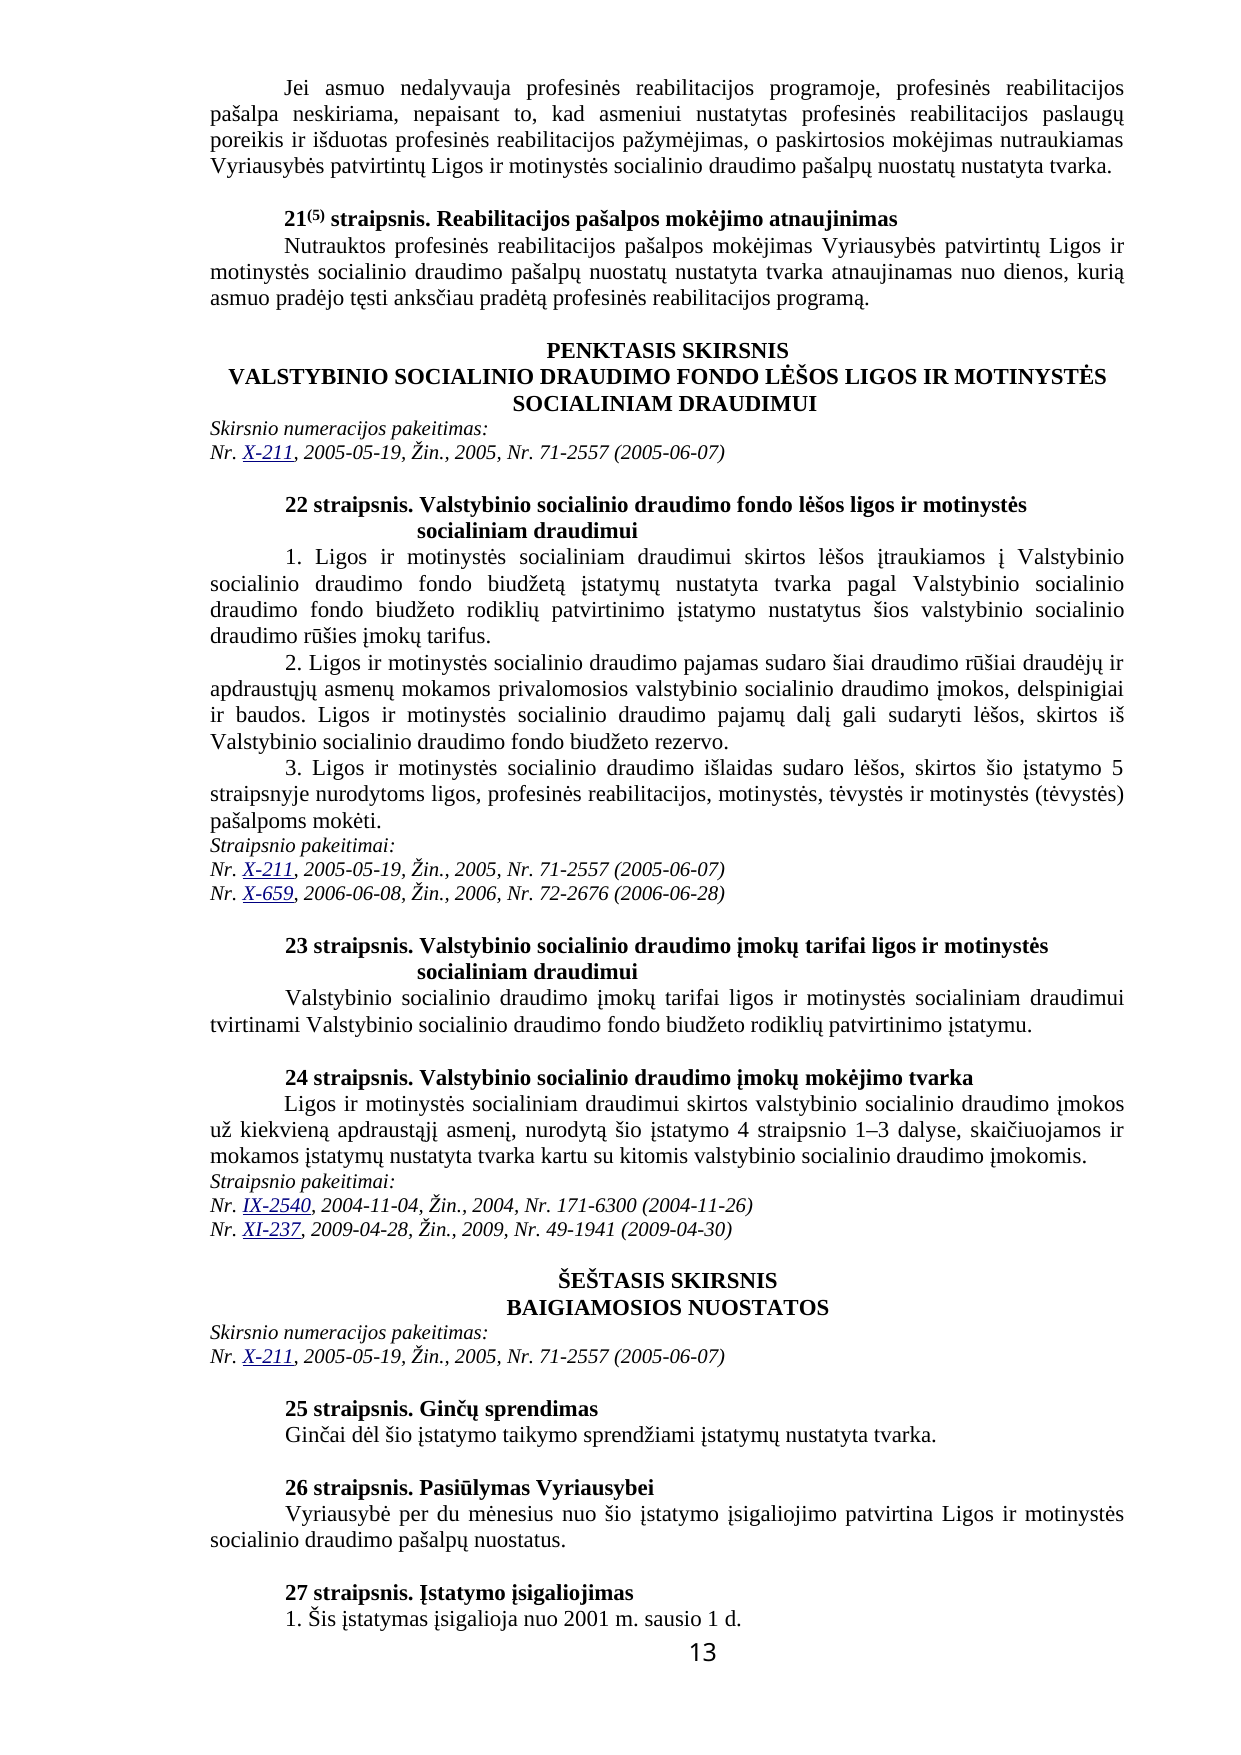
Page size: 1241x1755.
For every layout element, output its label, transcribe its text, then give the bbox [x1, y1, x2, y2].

text Nr. IX-2540, 2004-11-04, Žin., 2004, Nr. 171-6300 (2004-11-26) [210, 1193, 1126, 1217]
subtitle PENKTASIS SKIRSNIS [210, 337, 1126, 363]
text Nutrauktos profesinės reabilitacijos pašalpos mokėjimas Vyriausybės patvirtintų Ligos ir motinystės socialinio draudimo pašalpų nuostatų nustatyta tvarka atnaujinamas nuo dienos, kurią asmuo pradėjo tęsti anksčiau pradėtą profesinės reabilitacijos programą. [210, 232, 1126, 311]
text 26 straipsnis. Pasiūlymas Vyriausybei [210, 1474, 1126, 1500]
text socialiniam draudimui [417, 517, 1126, 543]
text Jei asmuo nedalyvauja profesinės reabilitacijos programoje, profesinės reabilitacijos pašalpa neskiriama, nepaisant to, kad asmeniui nustatytas profesinės reabilitacijos paslaugų poreikis ir išduotas profesinės reabilitacijos pažymėjimas, o paskirtosios mokėjimas nutraukiamas Vyriausybės patvirtintų Ligos ir motinystės socialinio draudimo pašalpų nuostatų nustatyta tvarka. [210, 73, 1126, 179]
text 1. Šis įstatymas įsigalioja nuo 2001 m. sausio 1 d. [210, 1606, 1126, 1632]
text Ligos ir motinystės socialiniam draudimui skirtos valstybinio socialinio draudimo įmokos už kiekvieną apdraustąjį asmenį, nurodytą šio įstatymo 4 straipsnio 1–3 dalyse, skaičiuojamos ir mokamos įstatymų nustatyta tvarka kartu su kitomis valstybinio socialinio draudimo įmokomis. [210, 1090, 1126, 1169]
text Valstybinio socialinio draudimo įmokų tarifai ligos ir motinystės socialiniam draudimui tvirtinami Valstybinio socialinio draudimo fondo biudžeto rodiklių patvirtinimo įstatymu. [210, 984, 1126, 1037]
text Nr. X-211, 2005-05-19, Žin., 2005, Nr. 71-2557 (2005-06-07) [210, 1344, 1126, 1368]
text Ginčai dėl šio įstatymo taikymo sprendžiami įstatymų nustatyta tvarka. [210, 1421, 1126, 1447]
text Nr. XI-237, 2009-04-28, Žin., 2009, Nr. 49-1941 (2009-04-30) [210, 1217, 1120, 1241]
text Skirsnio numeracijos pakeitimas: [210, 416, 1126, 440]
text 1. Ligos ir motinystės socialiniam draudimui skirtos lėšos įtraukiamos į Valstybinio socialinio draudimo fondo biudžetą įstatymų nustatyta tvarka pagal Valstybinio socialinio draudimo fondo biudžeto rodiklių patvirtinimo įstatymo nustatytus šios valstybinio socialinio draudimo rūšies įmokų tarifus. [210, 543, 1126, 649]
text 21(5) straipsnis. Reabilitacijos pašalpos mokėjimo atnaujinimas [210, 205, 1126, 232]
text Nr. X-659, 2006-06-08, Žin., 2006, Nr. 72-2676 (2006-06-28) [210, 881, 1126, 905]
subtitle BAIGIAMOSIOS NUOSTATOS [210, 1294, 1126, 1320]
text 24 straipsnis. Valstybinio socialinio draudimo įmokų mokėjimo tvarka [210, 1063, 1120, 1090]
text Straipsnio pakeitimai: [210, 833, 1126, 857]
text Nr. X-211, 2005-05-19, Žin., 2005, Nr. 71-2557 (2005-06-07) [210, 440, 1126, 464]
text 25 straipsnis. Ginčų sprendimas [210, 1395, 1126, 1421]
text 22 straipsnis. Valstybinio socialinio draudimo fondo lėšos ligos ir motinystės [285, 491, 1126, 517]
text Vyriausybė per du mėnesius nuo šio įstatymo įsigaliojimo patvirtina Ligos ir motinystės socialinio draudimo pašalpų nuostatus. [210, 1500, 1126, 1553]
text socialiniam draudimui [417, 958, 1126, 984]
subtitle ŠEŠTASIS SKIRSNIS [210, 1267, 1126, 1294]
text Skirsnio numeracijos pakeitimas: [210, 1320, 1126, 1344]
text 2. Ligos ir motinystės socialinio draudimo pajamas sudaro šiai draudimo rūšiai draudėjų ir apdraustųjų asmenų mokamos privalomosios valstybinio socialinio draudimo įmokos, delspinigiai ir baudos. Ligos ir motinystės socialinio draudimo pajamų dalį gali sudaryti lėšos, skirtos iš Valstybinio socialinio draudimo fondo biudžeto rezervo. [210, 649, 1126, 754]
text Nr. X-211, 2005-05-19, Žin., 2005, Nr. 71-2557 (2005-06-07) [210, 857, 1126, 881]
text 3. Ligos ir motinystės socialinio draudimo išlaidas sudaro lėšos, skirtos šio įstatymo 5 straipsnyje nurodytoms ligos, profesinės reabilitacijos, motinystės, tėvystės ir motinystės (tėvystės) pašalpoms mokėti. [210, 754, 1126, 833]
text 27 straipsnis. Įstatymo įsigaliojimas [210, 1579, 1126, 1606]
text Straipsnio pakeitimai: [210, 1169, 1126, 1193]
text VALSTYBINIO SOCIALINIO DRAUDIMO FONDO LĖŠOS LIGOS IR MOTINYSTĖS SOCIALINIAM DRAUDIMUI [210, 363, 1126, 416]
text 23 straipsnis. Valstybinio socialinio draudimo įmokų tarifai ligos ir motinystės [285, 932, 1126, 958]
